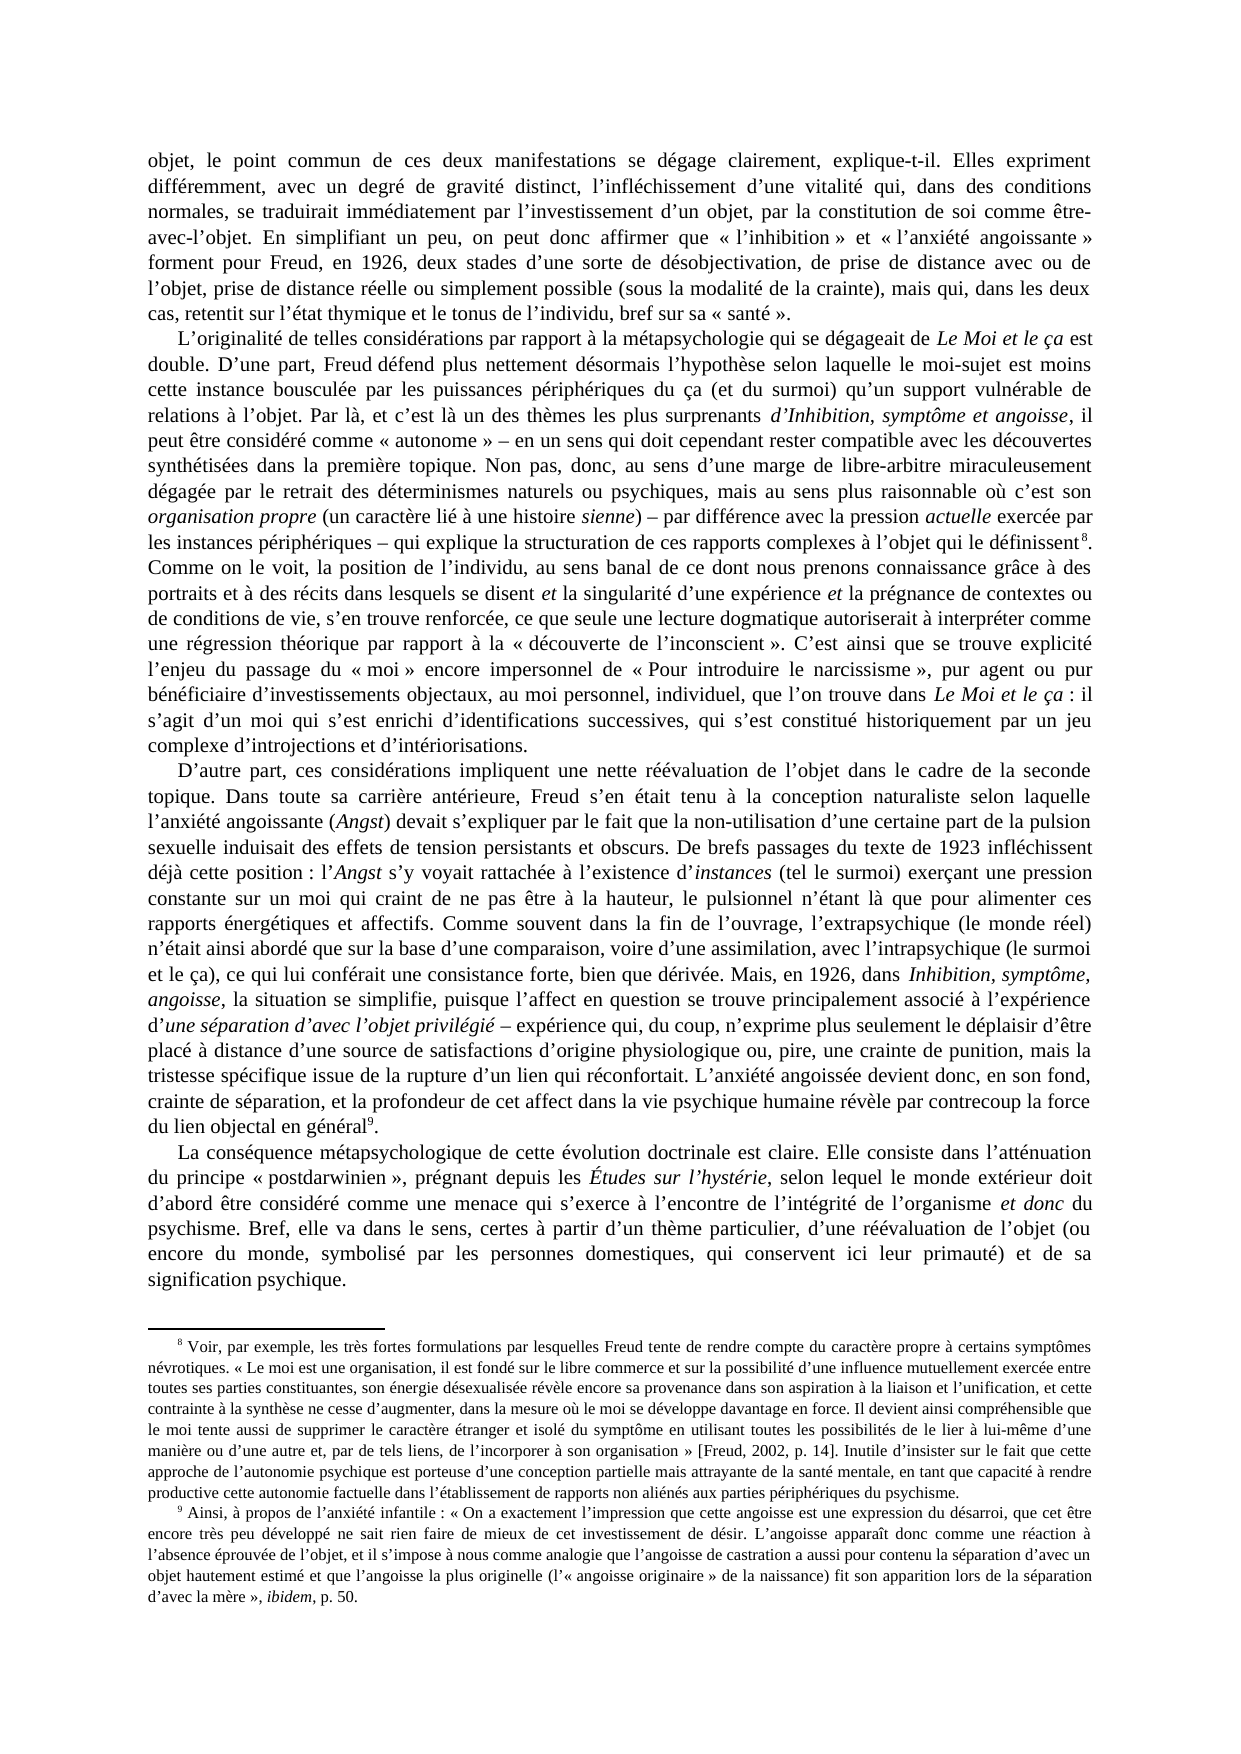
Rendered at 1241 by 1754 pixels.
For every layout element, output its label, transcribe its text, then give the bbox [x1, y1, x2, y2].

text objet, le point commun de ces deux manifestations se dégage clairement, explique-t-il. Elles expriment différemment, avec un degré de gravité distinct, l’infléchissement d’une vitalité qui, dans des conditions normales, se traduirait immédiatement par l’investissement d’un objet, par la constitution de soi comme être-avec-l’objet. En simplifiant un peu, on peut donc affirmer que « l’inhibition » et « l’anxiété angoissante » forment pour Freud, en 1926, deux stades d’une sorte de désobjectivation, de prise de distance avec ou de l’objet, prise de distance réelle ou simplement possible (sous la modalité de la crainte), mais qui, dans les deux cas, retentit sur l’état thymique et le tonus de l’individu, bref sur sa « santé ». [148, 148, 1093, 326]
text Voir, par exemple, les très fortes formulations par lesquelles Freud tente de rendre compte du caractère propre à certains symptômes névrotiques. « Le moi est une organisation, il est fondé sur le libre commerce et sur la possibilité d’une influence mutuellement exercée entre toutes ses parties constituantes, son énergie désexualisée révèle encore sa provenance dans son aspiration à la liaison et l’unification, et cette contrainte à la synthèse ne cesse d’augmenter, dans la mesure où le moi se développe davantage en force. Il devient ainsi compréhensible que le moi tente aussi de supprimer le caractère étranger et isolé du symptôme en utilisant toutes les possibilités de le lier à lui-même d’une manière ou d’une autre et, par de tels liens, de l’incorporer à son organisation » [Freud, 2002, p. 14]. Inutile d’insister sur le fait que cette approche de l’autonomie psychique est porteuse d’une conception partielle mais attrayante de la santé mentale, en tant que capacité à rendre productive cette autonomie factuelle dans l’établissement de rapports non aliénés aux parties périphériques du psychisme. [148, 1336, 1093, 1502]
text L’originalité de telles considérations par rapport à la métapsychologie qui se dégageait de Le Moi et le ça est double. D’une part, Freud défend plus nettement désormais l’hypothèse selon laquelle le moi-sujet est moins cette instance bousculée par les puissances périphériques du ça (et du surmoi) qu’un support vulnérable de relations à l’objet. Par là, et c’est là un des thèmes les plus surprenants d’Inhibition, symptôme et angoisse, il peut être considéré comme « autonome » – en un sens qui doit cependant rester compatible avec les découvertes synthétisées dans la première topique. Non pas, donc, au sens d’une marge de libre-arbitre miraculeusement dégagée par le retrait des déterminismes naturels ou psychiques, mais au sens plus raisonnable où c’est son organisation propre (un caractère lié à une histoire sienne) – par différence avec la pression actuelle exercée par les instances périphériques – qui explique la structuration de ces rapports complexes à l’objet qui le définissent. Comme on le voit, la position de l’individu, au sens banal de ce dont nous prenons connaissance grâce à des portraits et à des récits dans lesquels se disent et la singularité d’une expérience et la prégnance de contextes ou de conditions de vie, s’en trouve renforcée, ce que seule une lecture dogmatique autoriserait à interpréter comme une régression théorique par rapport à la « découverte de l’inconscient ». C’est ainsi que se trouve explicité l’enjeu du passage du « moi » encore impersonnel de « Pour introduire le narcissisme », pur agent ou pur bénéficiaire d’investissements objectaux, au moi personnel, individuel, que l’on trouve dans Le Moi et le ça : il s’agit d’un moi qui s’est enrichi d’identifications successives, qui s’est constitué historiquement par un jeu complexe d’introjections et d’intériorisations. [148, 326, 1093, 758]
text La conséquence métapsychologique de cette évolution doctrinale est claire. Elle consiste dans l’atténuation du principe « postdarwinien », prégnant depuis les Études sur l’hystérie, selon lequel le monde extérieur doit d’abord être considéré comme une menace qui s’exerce à l’encontre de l’intégrité de l’organisme et donc du psychisme. Bref, elle va dans le sens, certes à partir d’un thème particulier, d’une réévaluation de l’objet (ou encore du monde, symbolisé par les personnes domestiques, qui conservent ici leur primauté) et de sa signification psychique. [148, 1139, 1093, 1291]
text Ainsi, à propos de l’anxiété infantile : « On a exactement l’impression que cette angoisse est une expression du désarroi, que cet être encore très peu développé ne sait rien faire de mieux de cet investissement de désir. L’angoisse apparaît donc comme une réaction à l’absence éprouvée de l’objet, et il s’impose à nous comme analogie que l’angoisse de castration a aussi pour contenu la séparation d’avec un objet hautement estimé et que l’angoisse la plus originelle (l’« angoisse originaire » de la naissance) fit son apparition lors de la séparation d’avec la mère », ibidem, p. 50. [148, 1502, 1093, 1606]
text D’autre part, ces considérations impliquent une nette réévaluation de l’objet dans le cadre de la seconde topique. Dans toute sa carrière antérieure, Freud s’en était tenu à la conception naturaliste selon laquelle l’anxiété angoissante (Angst) devait s’expliquer par le fait que la non-utilisation d’une certaine part de la pulsion sexuelle induisait des effets de tension persistants et obscurs. De brefs passages du texte de 1923 infléchissent déjà cette position : l’Angst s’y voyait rattachée à l’existence d’instances (tel le surmoi) exerçant une pression constante sur un moi qui craint de ne pas être à la hauteur, le pulsionnel n’étant là que pour alimenter ces rapports énergétiques et affectifs. Comme souvent dans la fin de l’ouvrage, l’extrapsychique (le monde réel) n’était ainsi abordé que sur la base d’une comparaison, voire d’une assimilation, avec l’intrapsychique (le surmoi et le ça), ce qui lui conférait une consistance forte, bien que dérivée. Mais, en 1926, dans Inhibition, symptôme, angoisse, la situation se simplifie, puisque l’affect en question se trouve principalement associé à l’expérience d’une séparation d’avec l’objet privilégié – expérience qui, du coup, n’exprime plus seulement le déplaisir d’être placé à distance d’une source de satisfactions d’origine physiologique ou, pire, une crainte de punition, mais la tristesse spécifique issue de la rupture d’un lien qui réconfortait. L’anxiété angoissée devient donc, en son fond, crainte de séparation, et la profondeur de cet affect dans la vie psychique humaine révèle par contrecoup la force du lien objectal en général. [148, 758, 1093, 1139]
